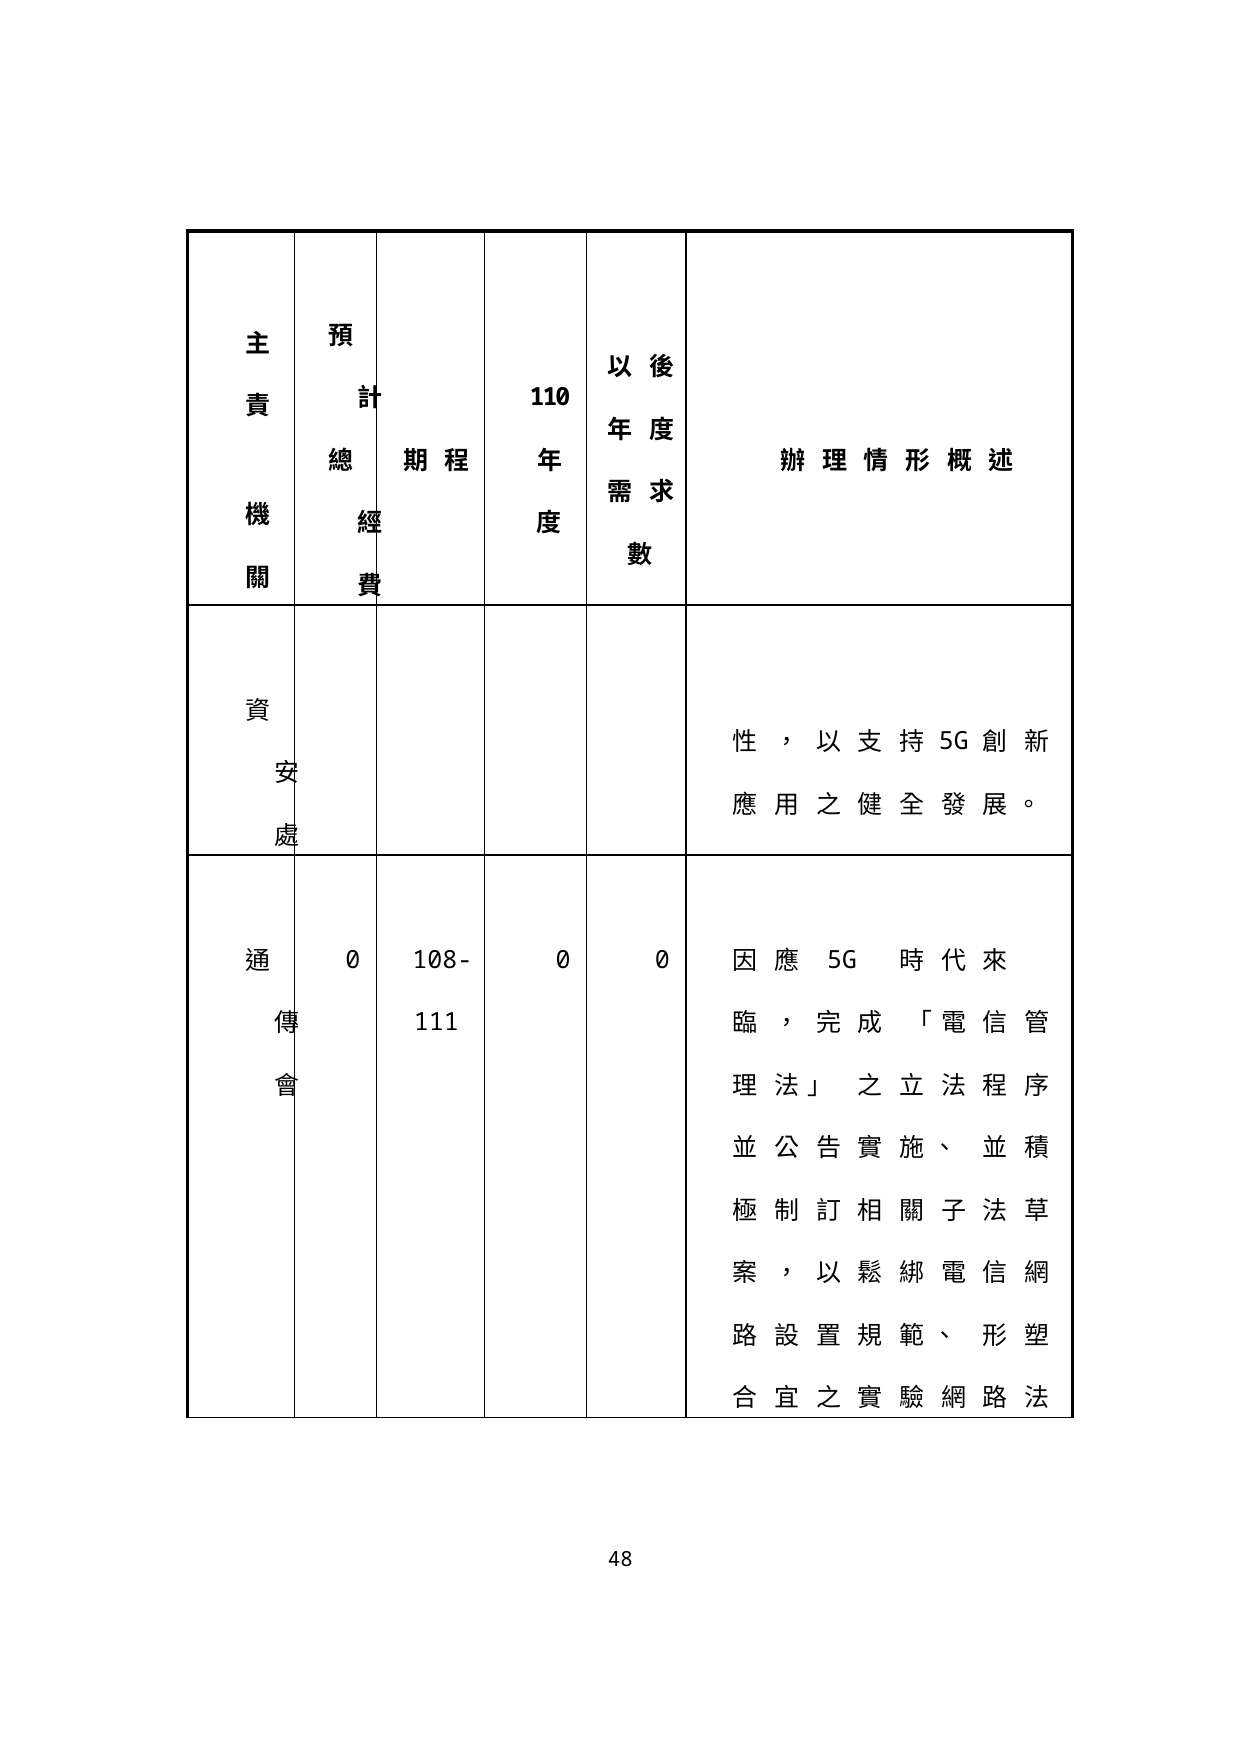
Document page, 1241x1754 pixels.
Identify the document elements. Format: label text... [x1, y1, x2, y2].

table_cell 0 [485, 856, 586, 1417]
table_header 期程 [377, 233, 484, 604]
table_cell 通傳會 [189, 856, 294, 1417]
table_cell 性，以支持5G創新應用之健全發展。 [687, 606, 1071, 854]
table_header 預計 總經費 [295, 233, 376, 604]
table_cell 因應5G 時代來臨，完成「電信管理法」之立法程序並公告實施、並積極制訂相關子法草案，以鬆綁電信網路設置規範、形塑合宜之實驗網路法 [687, 856, 1071, 1417]
table_cell [485, 606, 586, 854]
table_cell 行政院 資安處 [189, 606, 294, 854]
table_cell 0 [295, 606, 376, 854]
table_header 主責 機關 [189, 233, 294, 604]
table_header 辦理情形概述 [687, 233, 1071, 604]
table_cell 108-111 [377, 856, 484, 1417]
table_header 以後年度需求數 [587, 233, 685, 604]
table_header 110年度 [485, 233, 586, 604]
table_cell 行政院 資安處 [278, 829, 294, 844]
table_cell [587, 606, 685, 854]
table_cell [377, 606, 484, 854]
table_cell 0 [587, 856, 685, 1417]
table_cell 0 [295, 856, 376, 1417]
